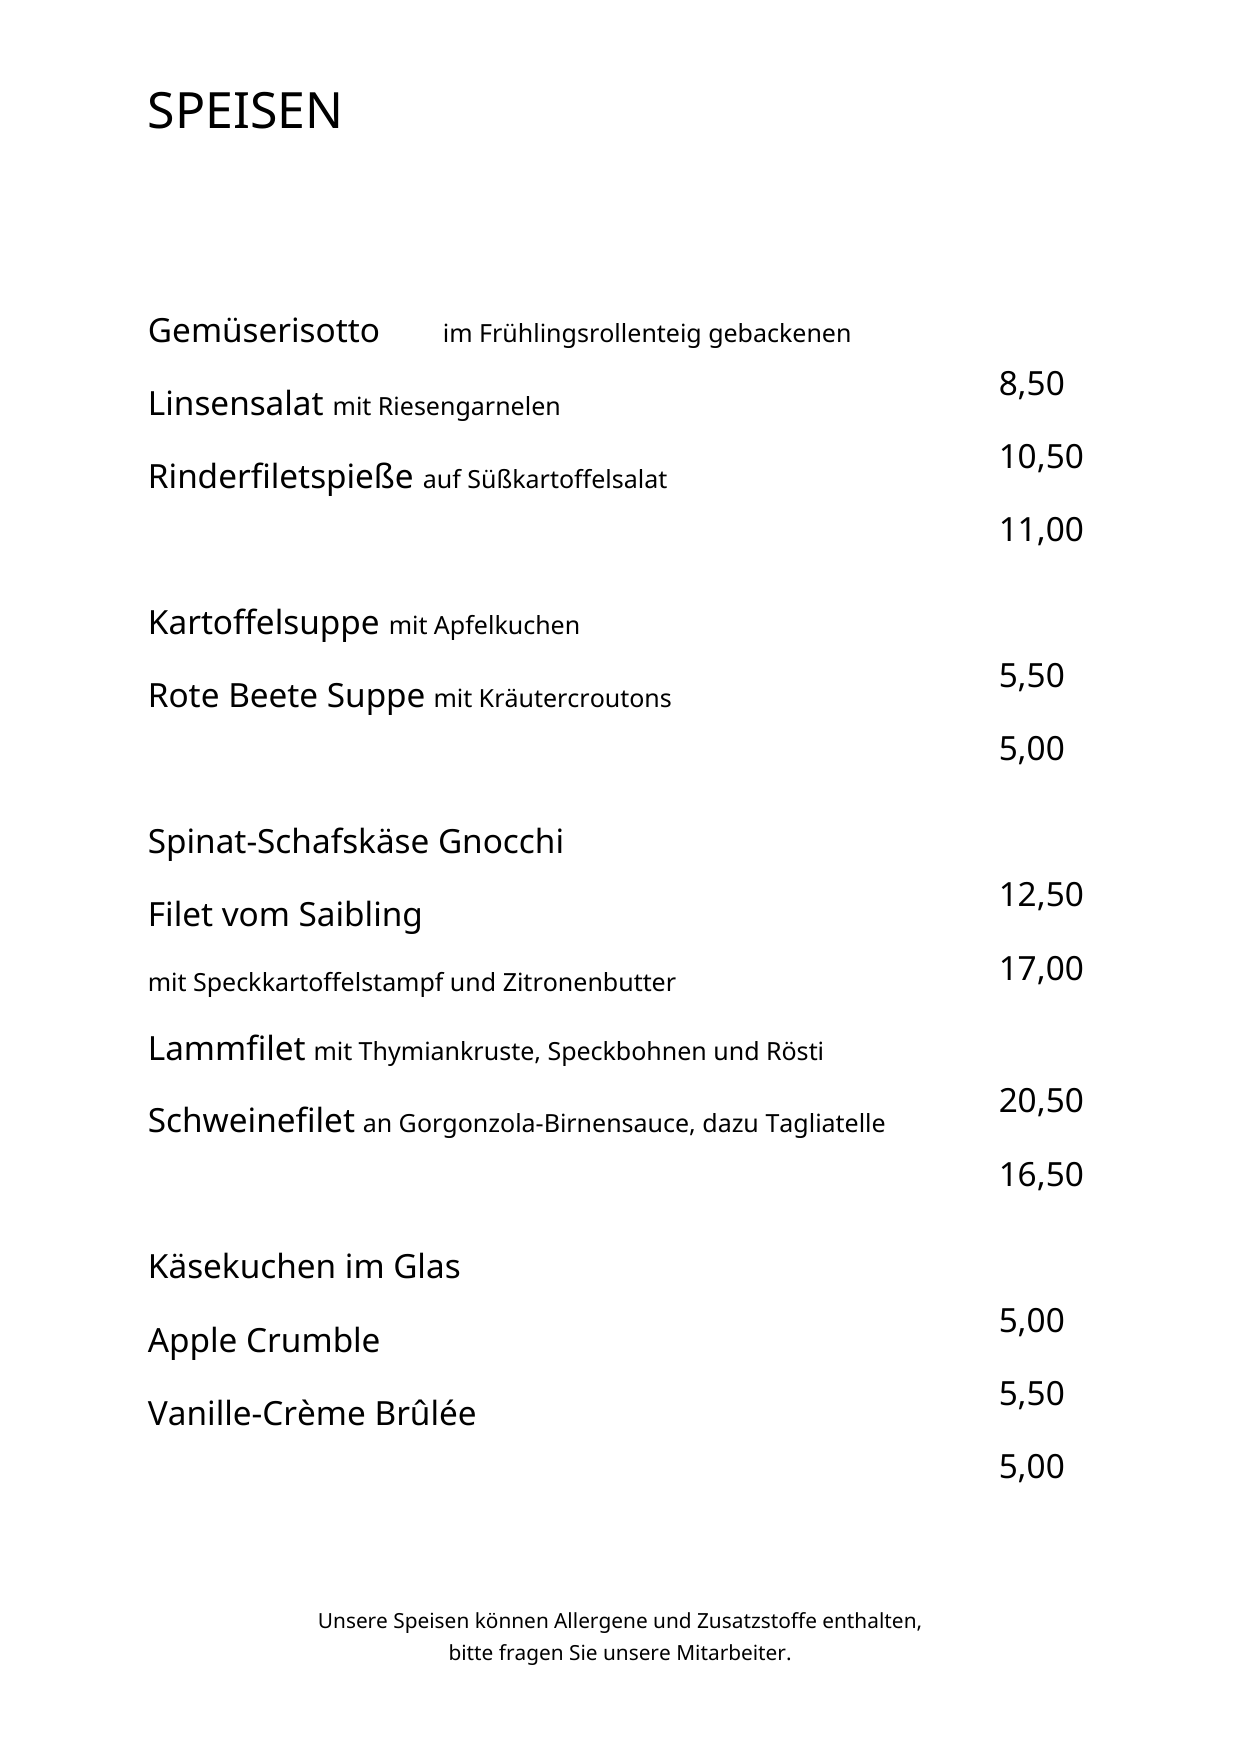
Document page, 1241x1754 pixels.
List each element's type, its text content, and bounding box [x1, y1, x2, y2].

text 11,00 [998, 506, 1165, 552]
text Filet vom Saibling [148, 891, 963, 937]
text 12,50 [998, 871, 1165, 917]
text Linsensalat mit Riesengarnelen [148, 380, 963, 426]
text Gemüserisotto im Frühlingsrollenteig gebackenen [148, 307, 981, 352]
text 17,00 [998, 944, 1165, 990]
text 5,50 [998, 1369, 1165, 1415]
text Schweinefilet an Gorgonzola-Birnensauce, dazu Tagliatelle [148, 1097, 963, 1143]
text Unsere Speisen können Allergene und Zusatzstoffe enthalten, bitte fragen Sie unsere Mitarbeiter. [15, 1606, 1225, 1667]
text 5,50 [998, 652, 1165, 698]
text 5,00 [998, 1442, 1165, 1488]
text 5,00 [998, 1296, 1165, 1342]
text Rinderfiletspieße auf Süßkartoffelsalat [148, 453, 963, 498]
text Lammfilet mit Thymiankruste, Speckbohnen und Rösti [148, 1024, 963, 1070]
text Kartoffelsuppe mit Apfelkuchen [148, 599, 963, 644]
text mit Speckkartoffelstampf und Zitronenbutter [148, 964, 963, 998]
text 5,00 [998, 725, 1165, 771]
text 10,50 [998, 433, 1165, 478]
text 8,50 [998, 360, 1165, 406]
text 16,50 [998, 1150, 1165, 1196]
text Vanille-Crème Brûlée [148, 1389, 963, 1435]
text Apple Crumble [148, 1316, 963, 1362]
text SPEISEN [148, 75, 963, 143]
text Spinat-Schafskäse Gnocchi [148, 818, 963, 864]
text Käsekuchen im Glas [148, 1243, 963, 1289]
text 20,50 [998, 1077, 1165, 1123]
text Rote Beete Suppe mit Kräutercroutons [148, 672, 963, 718]
